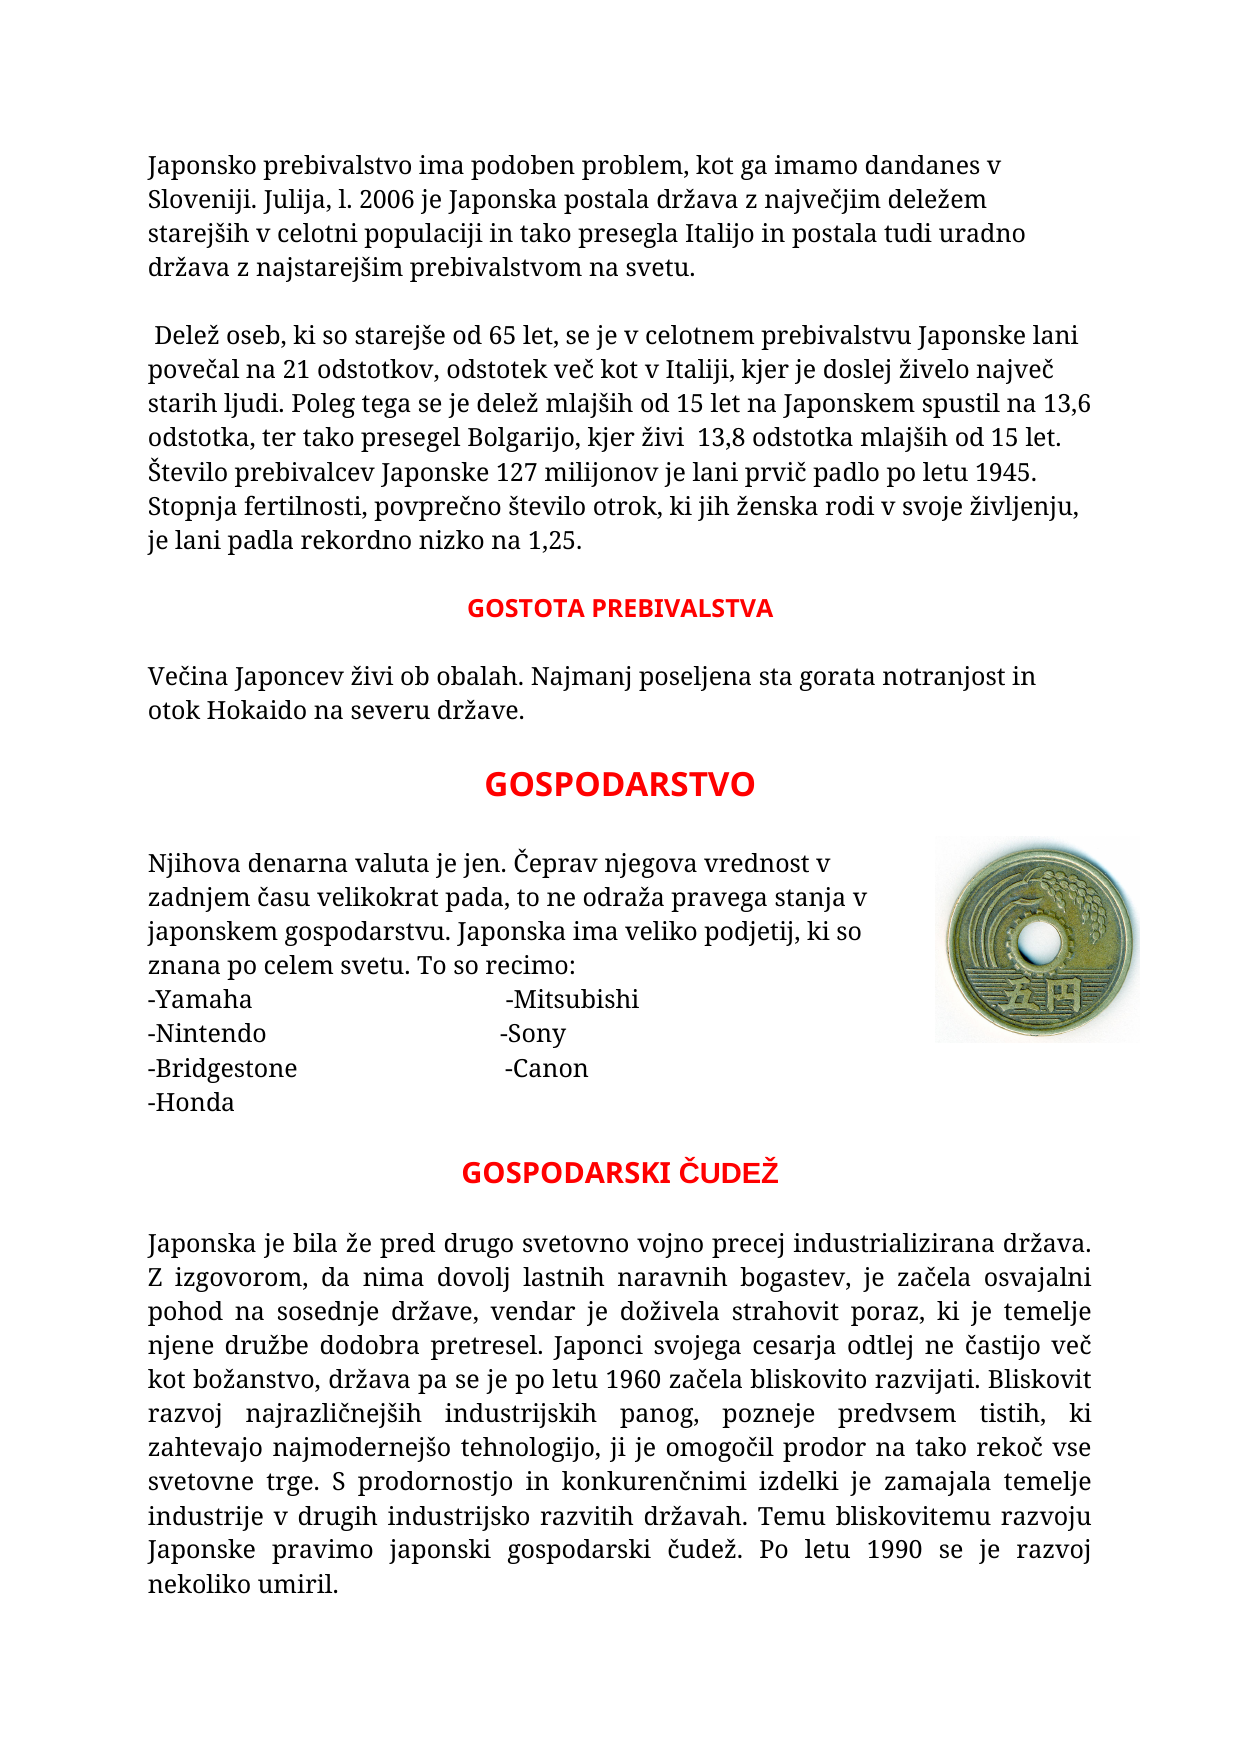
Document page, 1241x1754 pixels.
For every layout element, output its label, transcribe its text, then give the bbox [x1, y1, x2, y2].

text GOSPODARSTVO [148, 761, 1093, 806]
text Delež oseb, ki so starejše od 65 let, se je v celotnem prebivalstvu Japonske lani povečal na 21 odstotkov, odstotek več kot v Italiji, kjer je doslej živelo največ starih ljudi. Poleg tega se je delež mlajših od 15 let na Japonskem spustil na 13,6 odstotka, ter tako presegel Bolgarijo, kjer živi 13,8 odstotka mlajših od 15 let. Število prebivalcev Japonske 127 milijonov je lani prvič padlo po letu 1945. Stopnja fertilnosti, povprečno število otrok, ki jih ženska rodi v svoje življenju, je lani padla rekordno nizko na 1,25. [148, 318, 1093, 556]
text Japonska je bila že pred drugo svetovno vojno precej industrializirana država. Z izgovorom, da nima dovolj lastnih naravnih bogastev, je začela osvajalni pohod na sosednje države, vendar je doživela strahovit poraz, ki je temelje njene družbe dodobra pretresel. Japonci svojega cesarja odtlej ne častijo več kot božanstvo, država pa se je po letu 1960 začela bliskovito razvijati. Bliskovit razvoj najrazličnejših industrijskih panog, pozneje predvsem tistih, ki zahtevajo najmodernejšo tehnologijo, ji je omogočil prodor na tako rekoč vse svetovne trge. S prodornostjo in konkurenčnimi izdelki je zamajala temelje industrije v drugih industrijsko razvitih državah. Temu bliskovitemu razvoju Japonske pravimo japonski gospodarski čudež. Po letu 1990 se je razvoj nekoliko umiril. [148, 1226, 1093, 1600]
text -Bridgestone -Canon [148, 1050, 1093, 1084]
picture [935, 836, 1140, 1043]
text Njihova denarna valuta je jen. Čeprav njegova vrednost v zadnjem času velikokrat pada, to ne odraža pravega stanja v japonskem gospodarstvu. Japonska ima veliko podjetij, ki so znana po celem svetu. To so recimo: [148, 846, 935, 982]
text GOSPODARSKI ČUDEŽ [148, 1152, 1093, 1192]
text Japonsko prebivalstvo ima podoben problem, kot ga imamo dandanes v Sloveniji. Julija, l. 2006 je Japonska postala država z največjim deležem starejših v celotni populaciji in tako presegla Italijo in postala tudi uradno država z najstarejšim prebivalstvom na svetu. [148, 148, 1093, 284]
text -Honda [148, 1084, 1093, 1118]
text -Yamaha -Mitsubishi [148, 982, 935, 1016]
text -Nintendo -Sony [148, 1016, 1093, 1050]
text Večina Japoncev živi ob obalah. Najmanj poseljena sta gorata notranjost in otok Hokaido na severu države. [148, 658, 1093, 727]
text GOSTOTA PREBIVALSTVA [148, 590, 1093, 624]
